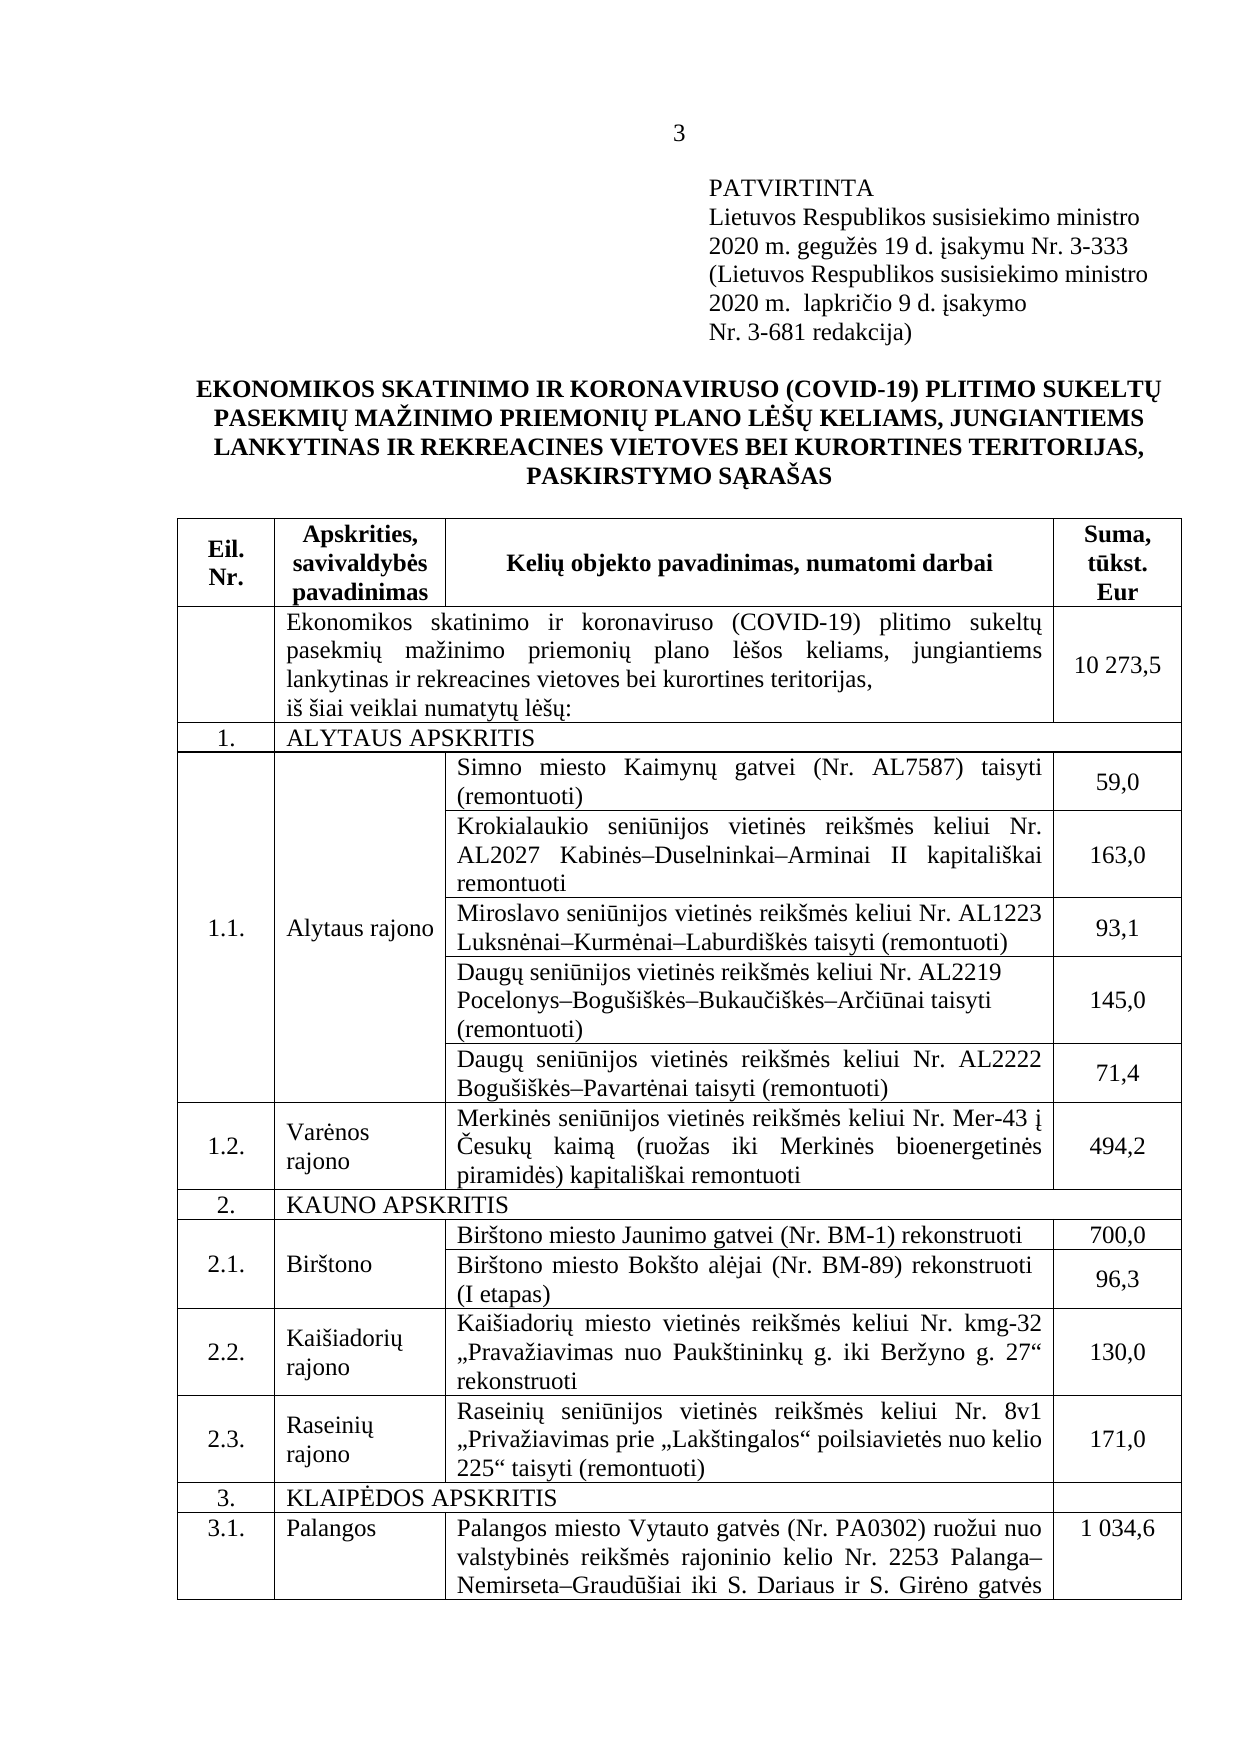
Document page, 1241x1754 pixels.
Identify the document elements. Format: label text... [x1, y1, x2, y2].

table_cell Daugų seniūnijos vietinės reikšmės keliui Nr. AL2219 Pocelonys–Bogušiškės–Bukaučiškės–Arčiūnai taisyti (remontuoti) [446, 957, 1053, 1043]
table_cell [178, 607, 274, 722]
table_cell 2.1. [178, 1220, 274, 1307]
table_header Kelių objekto pavadinimas, numatomi darbai [446, 519, 1053, 606]
table_cell Palangos [275, 1513, 445, 1599]
table_header Eil. Nr. [178, 519, 274, 606]
table_cell [1054, 1483, 1181, 1512]
table_cell 10 273,5 [1054, 607, 1181, 722]
table_cell 1.1. [178, 753, 274, 1102]
table_cell Birštono [275, 1220, 445, 1307]
table_header Apskrities, savivaldybės pavadinimas [275, 519, 445, 606]
table_cell Krokialaukio seniūnijos vietinės reikšmės keliui Nr. AL2027 Kabinės–Duselninkai–Arminai II kapitališkai remontuoti [446, 811, 1053, 897]
table_cell 59,0 [1054, 753, 1181, 810]
table_cell 1.2. [178, 1103, 274, 1189]
table_cell 3. [178, 1483, 274, 1512]
table_cell Simno miesto Kaimynų gatvei (Nr. AL7587) taisyti (remontuoti) [446, 753, 1053, 810]
text 2020 m. gegužės 19 d. įsakymu Nr. 3-333 [709, 231, 1181, 259]
table_cell 145,0 [1054, 957, 1181, 1043]
table_cell Kaišiadorių rajono [275, 1309, 445, 1395]
text Lietuvos Respublikos susisiekimo ministro [709, 202, 1181, 231]
table_cell 1 034,6 [1054, 1513, 1181, 1599]
table_cell 2.2. [178, 1309, 274, 1395]
table_cell Miroslavo seniūnijos vietinės reikšmės keliui Nr. AL1223 Luksnėnai–Kurmėnai–Laburdiškės taisyti (remontuoti) [446, 898, 1053, 956]
table_cell KLAIPĖDOS APSKRITIS [275, 1483, 1053, 1512]
text EKONOMIKOS SKATINIMO IR KORONAVIRUSO (COVID-19) PLITIMO SUKELTŲ PASEKMIŲ MAŽINIMO PRIEMONIŲ PLANO LĖŠŲ KELIAMS, JUNGIANTIEMS lankytinas ir rekreacines vietoves bei kurortines teritorijas, Paskirstymo SĄRAŠAS [177, 374, 1181, 489]
table_cell Raseinių rajono [275, 1396, 445, 1482]
table_cell 2. [178, 1190, 274, 1219]
table_cell Raseinių seniūnijos vietinės reikšmės keliui Nr. 8v1 „Privažiavimas prie „Lakštingalos“ poilsiavietės nuo kelio 225“ taisyti (remontuoti) [446, 1396, 1053, 1482]
table_cell Palangos miesto Vytauto gatvės (Nr. PA0302) ruožui nuo valstybinės reikšmės rajoninio kelio Nr. 2253 Palanga–Nemirseta–Graudūšiai iki S. Dariaus ir S. Girėno gatvės [446, 1513, 1053, 1599]
table_cell 2.3. [178, 1396, 274, 1482]
text (Lietuvos Respublikos susisiekimo ministro [709, 259, 1181, 288]
table_cell Daugų seniūnijos vietinės reikšmės keliui Nr. AL2222 Bogušiškės–Pavartėnai taisyti (remontuoti) [446, 1044, 1053, 1102]
table_cell 171,0 [1054, 1396, 1181, 1482]
table_cell 163,0 [1054, 811, 1181, 897]
table_cell 130,0 [1054, 1309, 1181, 1395]
table_cell Birštono miesto Bokšto alėjai (Nr. BM-89) rekonstruoti (I etapas) [446, 1250, 1053, 1307]
table_cell 494,2 [1054, 1103, 1181, 1189]
table_cell 71,4 [1054, 1044, 1181, 1102]
text Nr. 3-681 redakcija) [709, 317, 1181, 346]
text PATVIRTINTA [709, 173, 1181, 202]
table_header Suma, tūkst. Eur [1054, 519, 1181, 606]
table_cell Varėnos rajono [275, 1103, 445, 1189]
table_cell Kaišiadorių miesto vietinės reikšmės keliui Nr. kmg-32 „Pravažiavimas nuo Paukštininkų g. iki Beržyno g. 27“ rekonstruoti [446, 1309, 1053, 1395]
table_cell ALYTAUS APSKRITIS [275, 723, 1181, 751]
table_cell 93,1 [1054, 898, 1181, 956]
text 2020 m. lapkričio 9 d. įsakymo [709, 288, 1181, 317]
table_cell Merkinės seniūnijos vietinės reikšmės keliui Nr. Mer-43 į Česukų kaimą (ruožas iki Merkinės bioenergetinės piramidės) kapitališkai remontuoti [446, 1103, 1053, 1189]
table_cell 1. [178, 723, 274, 751]
table_cell 700,0 [1054, 1220, 1181, 1249]
table_cell KAUNO APSKRITIS [275, 1190, 1181, 1219]
table_cell Birštono miesto Jaunimo gatvei (Nr. BM-1) rekonstruoti [446, 1220, 1053, 1249]
table_cell 96,3 [1054, 1250, 1181, 1307]
table_cell Alytaus rajono [275, 753, 445, 1102]
table_cell Ekonomikos skatinimo ir koronaviruso (COVID-19) plitimo sukeltų pasekmių mažinimo priemonių plano lėšos keliams, jungiantiems lankytinas ir rekreacines vietoves bei kurortines teritorijas, iš šiai veiklai numatytų lėšų: [275, 607, 1053, 722]
table_cell 3.1. [178, 1513, 274, 1599]
